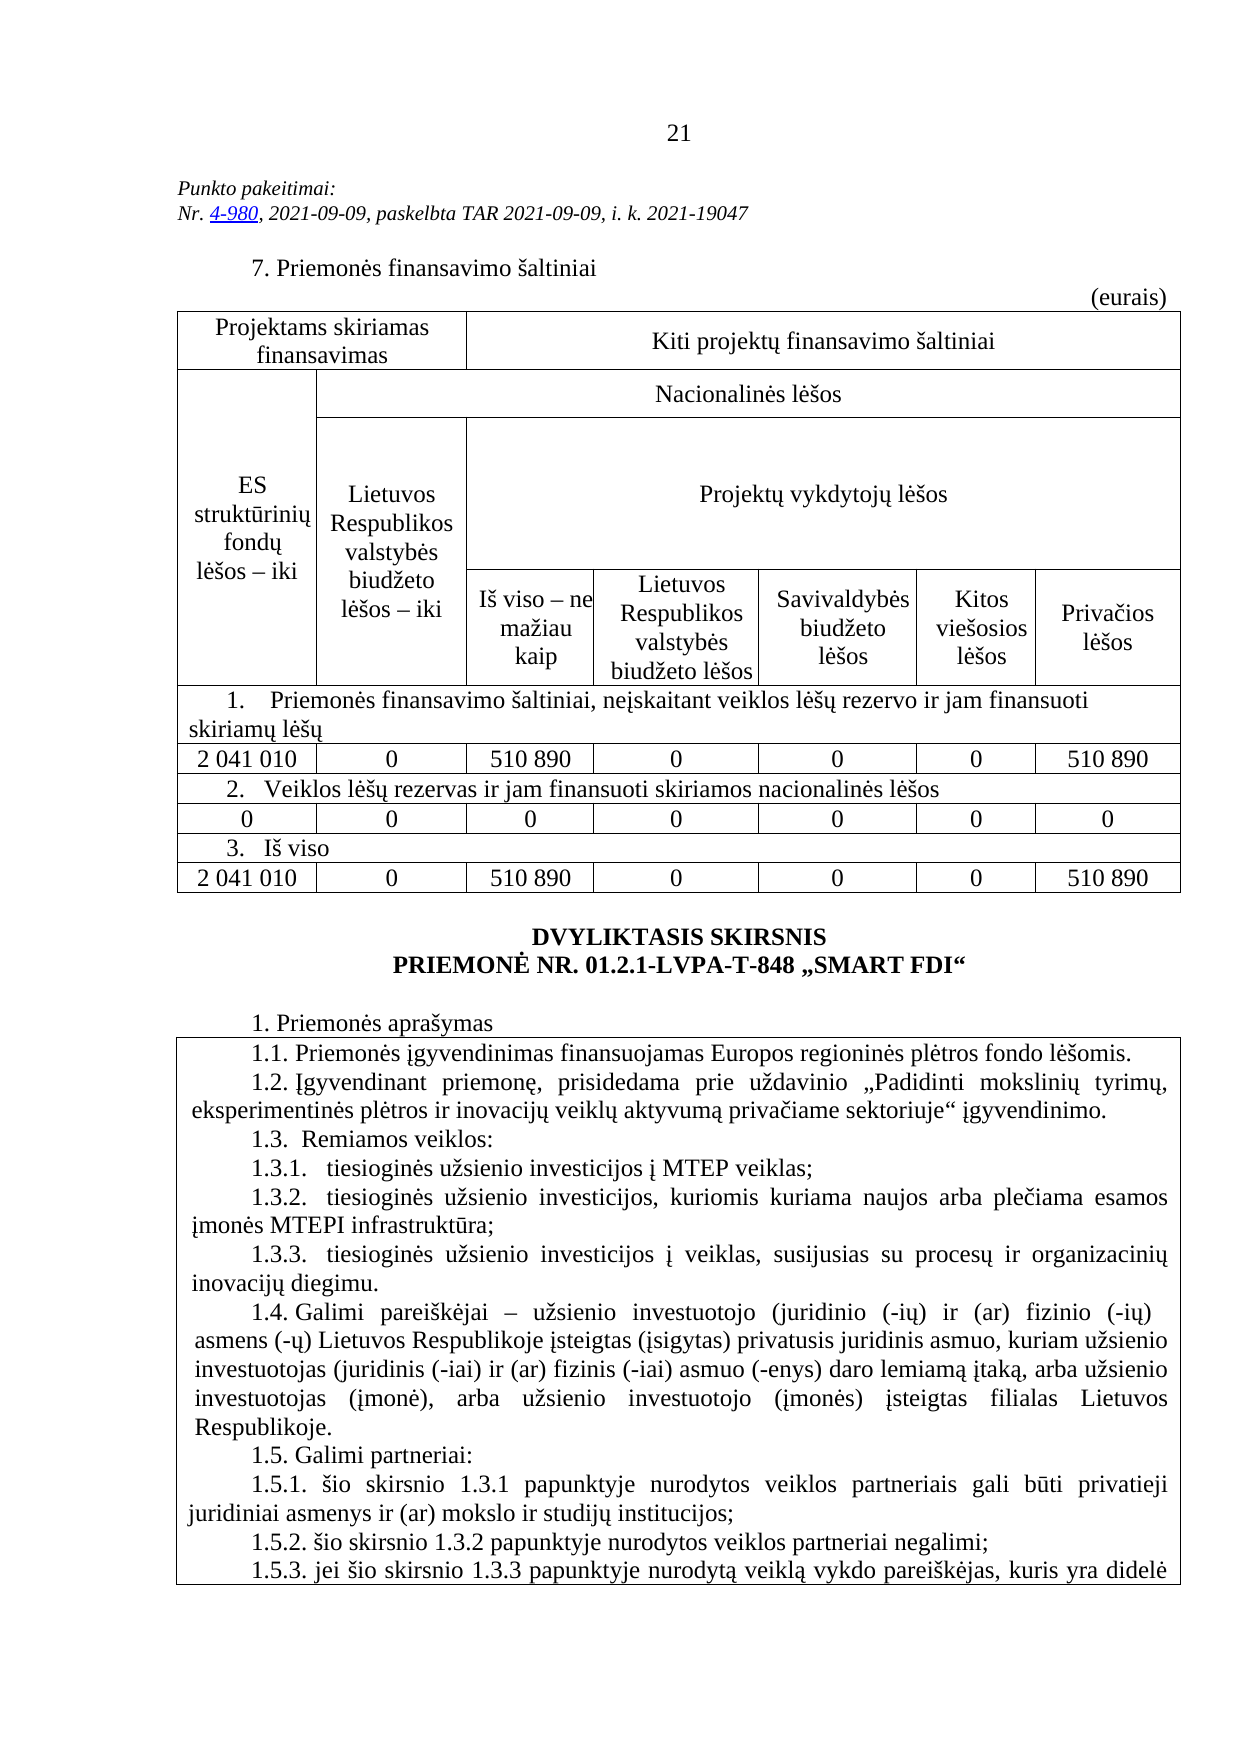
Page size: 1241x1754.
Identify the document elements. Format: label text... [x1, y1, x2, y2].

table_cell ES struktūrinių fondų lėšos – iki [178, 370, 316, 684]
table_cell 0 [917, 804, 1035, 832]
table_cell 2. Veiklos lėšų rezervas ir jam finansuoti skiriamos nacionalinės lėšos [178, 774, 1180, 803]
table_cell 0 [917, 863, 1035, 892]
table_header Projektams skiriamas finansavimas [178, 312, 466, 369]
table_cell Lietuvos Respublikos valstybės biudžeto lėšos – iki [317, 418, 466, 684]
text Nr. 4-980, 2021-09-09, paskelbta TAR 2021-09-09, i. k. 2021-19047 [177, 200, 1181, 224]
text 7. Priemonės finansavimo šaltiniai [177, 253, 1181, 282]
text (eurais) [177, 282, 1181, 311]
text 1. Priemonės aprašymas [244, 1008, 1181, 1037]
table_cell Projektų vykdytojų lėšos [467, 418, 1180, 568]
table_cell 0 [467, 804, 593, 832]
table_cell 0 [759, 744, 916, 773]
table_cell 0 [594, 863, 758, 892]
table_cell 0 [317, 863, 466, 892]
table_cell 1.2. Įgyvendinant priemonę, prisidedama prie uždavinio „Padidinti mokslinių tyrimų, eksperimentinės plėtros ir inovacijų veiklų aktyvumą privačiame sektoriuje“ įgyvendinimo. [177, 1067, 1180, 1124]
text PRIEMONĖ NR. 01.2.1-LVPA-T-848 „SMART FDI“ [177, 951, 1181, 979]
table_cell 0 [317, 804, 466, 832]
table_cell 510 890 [1036, 863, 1180, 892]
table_header 1.1. Priemonės įgyvendinimas finansuojamas Europos regioninės plėtros fondo lėšomis. [177, 1038, 1180, 1067]
table_cell 1. Priemonės finansavimo šaltiniai, neįskaitant veiklos lėšų rezervo ir jam finansuoti skiriamų lėšų [178, 686, 1180, 743]
table_cell 2 041 010 [178, 863, 316, 892]
table_cell 0 [917, 744, 1035, 773]
table_header Kiti projektų finansavimo šaltiniai [467, 312, 1180, 369]
table_cell Privačios lėšos [1036, 570, 1180, 684]
table_cell 0 [594, 804, 758, 832]
table_cell 3. Iš viso [178, 834, 1180, 862]
table_cell Iš viso – ne mažiau kaip [467, 570, 593, 684]
table_cell 1.4. Galimi pareiškėjai – užsienio investuotojo (juridinio (-ių) ir (ar) fizinio (-ių) asmens (-ų) Lietuvos Respublikoje įsteigtas (įsigytas) privatusis juridinis asmuo, kuriam užsienio investuotojas (juridinis (-iai) ir (ar) fizinis (-iai) asmuo (-enys) daro lemiamą įtaką, arba užsienio investuotojas (įmonė), arba užsienio investuotojo (įmonės) įsteigtas filialas Lietuvos Respublikoje. 1.5. Galimi partneriai: 1.5.1. šio skirsnio 1.3.1 papunktyje nurodytos veiklos partneriais gali būti privatieji juridiniai asmenys ir (ar) mokslo ir studijų institucijos; 1.5.2. šio skirsnio 1.3.2 papunktyje nurodytos veiklos partneriai negalimi; 1.5.3. jei šio skirsnio 1.3.3 papunktyje nurodytą veiklą vykdo pareiškėjas, kuris yra didelė [177, 1297, 1180, 1584]
table_cell 0 [178, 804, 316, 832]
table_cell 510 890 [467, 863, 593, 892]
text Dvyliktasis skirsnis [177, 922, 1181, 951]
table_cell 0 [759, 804, 916, 832]
table_cell 510 890 [467, 744, 593, 773]
table_cell Nacionalinės lėšos [317, 370, 1180, 417]
table_cell 0 [759, 863, 916, 892]
table_cell Kitos viešosios lėšos [917, 570, 1035, 684]
table_cell Lietuvos Respublikos valstybės biudžeto lėšos [594, 570, 758, 684]
table_cell 510 890 [1036, 744, 1180, 773]
text Punkto pakeitimai: [177, 176, 1181, 200]
table_cell 1.3. Remiamos veiklos: 1.3.1. tiesioginės užsienio investicijos į MTEP veiklas; 1.3.2. tiesioginės užsienio investicijos, kuriomis kuriama naujos arba plečiama esamos įmonės MTEPI infrastruktūra; 1.3.3. tiesioginės užsienio investicijos į veiklas, susijusias su procesų ir organizacinių inovacijų diegimu. [177, 1124, 1180, 1297]
table_cell 0 [1036, 804, 1180, 832]
table_cell Savivaldybės biudžeto lėšos [759, 570, 916, 684]
table_cell 0 [594, 744, 758, 773]
table_cell 0 [317, 744, 466, 773]
table_cell 2 041 010 [178, 744, 316, 773]
